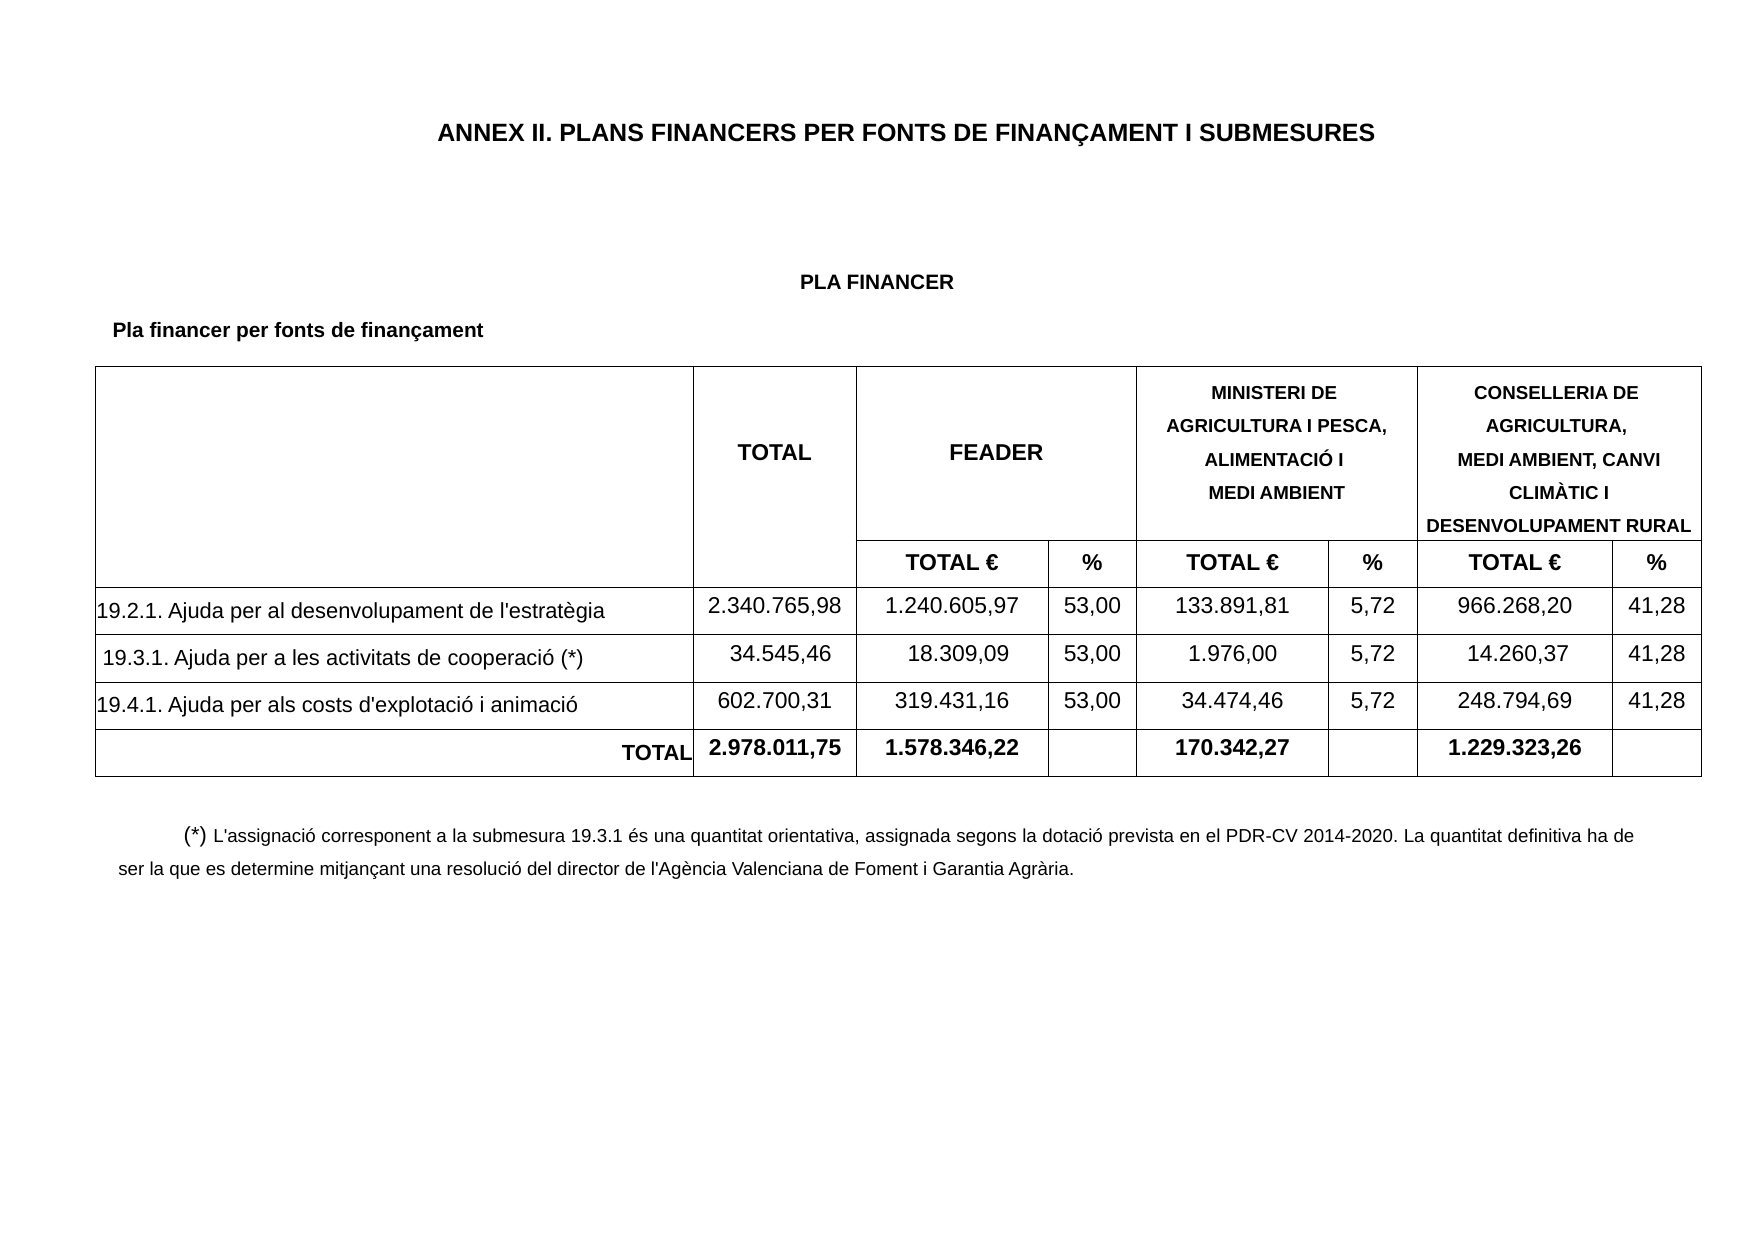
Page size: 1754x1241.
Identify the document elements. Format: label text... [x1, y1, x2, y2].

table_header FEADER [857, 367, 1136, 539]
table_cell TOTAL [96, 730, 693, 776]
table_cell 2.340.765,98 [694, 588, 856, 634]
table_cell [1329, 730, 1417, 776]
text (*) L'assignació corresponent a la submesura 19.3.1 és una quantitat orientativa, assignada segons la dotació prevista en el PDR-CV 2014-2020. La quantitat definitiva ha de ser la que es determine mitjançant una resolució del director de l'Agència Valenciana de Foment i Garantia Agrària. [118, 816, 1636, 882]
table_cell 41,28 [1613, 588, 1701, 634]
table_cell % [1613, 541, 1701, 587]
table_cell 34.474,46 [1137, 683, 1328, 729]
table_cell 53,00 [1049, 588, 1136, 634]
table_cell 1.229.323,26 [1418, 730, 1612, 776]
table_cell 53,00 [1049, 635, 1136, 681]
table_cell 1.240.605,97 [857, 588, 1048, 634]
table_cell 319.431,16 [857, 683, 1048, 729]
table_cell 966.268,20 [1418, 588, 1612, 634]
table_cell [1049, 730, 1136, 776]
text Pla financer per fonts de finançament [112, 318, 1636, 342]
table_header TOTAL [694, 367, 856, 587]
table_cell 19.2.1. Ajuda per al desenvolupament de l'estratègia [96, 588, 693, 634]
table_cell % [1329, 541, 1417, 587]
table_cell 5,72 [1329, 683, 1417, 729]
table_cell 18.309,09 [857, 635, 1048, 681]
table_cell 2.978.011,75 [694, 730, 856, 776]
table_cell TOTAL € [1418, 541, 1612, 587]
text PLA FINANCER [118, 270, 1636, 294]
table_cell 5,72 [1329, 588, 1417, 634]
table_header CONSELLERIA DE AGRICULTURA, MEDI AMBIENT, CANVI CLIMÀTIC I DESENVOLUPAMENT RURAL [1418, 367, 1701, 539]
table_cell 53,00 [1049, 683, 1136, 729]
table_cell 1.578.346,22 [857, 730, 1048, 776]
table_cell 41,28 [1613, 683, 1701, 729]
table_cell 248.794,69 [1418, 683, 1612, 729]
table_cell TOTAL € [1137, 541, 1328, 587]
table_cell 41,28 [1613, 635, 1701, 681]
table_header [96, 367, 693, 587]
table_cell 19.3.1. Ajuda per a les activitats de cooperació (*) [96, 635, 693, 681]
table_cell 1.976,00 [1137, 635, 1328, 681]
table_cell % [1049, 541, 1136, 587]
table_cell 170.342,27 [1137, 730, 1328, 776]
text ANNEX II. PLANS FINANCERS PER FONTS DE FINANÇAMENT I SUBMESURES [118, 118, 1636, 147]
table_cell TOTAL € [857, 541, 1048, 587]
table_cell 5,72 [1329, 635, 1417, 681]
table_cell 14.260,37 [1418, 635, 1612, 681]
table_cell [1613, 730, 1701, 776]
table_cell 34.545,46 [694, 635, 856, 681]
table_cell 133.891,81 [1137, 588, 1328, 634]
table_cell 602.700,31 [694, 683, 856, 729]
table_header MINISTERI DE AGRICULTURA I PESCA, ALIMENTACIÓ I MEDI AMBIENT [1137, 367, 1417, 539]
table_cell 19.4.1. Ajuda per als costs d'explotació i animació [96, 683, 693, 729]
